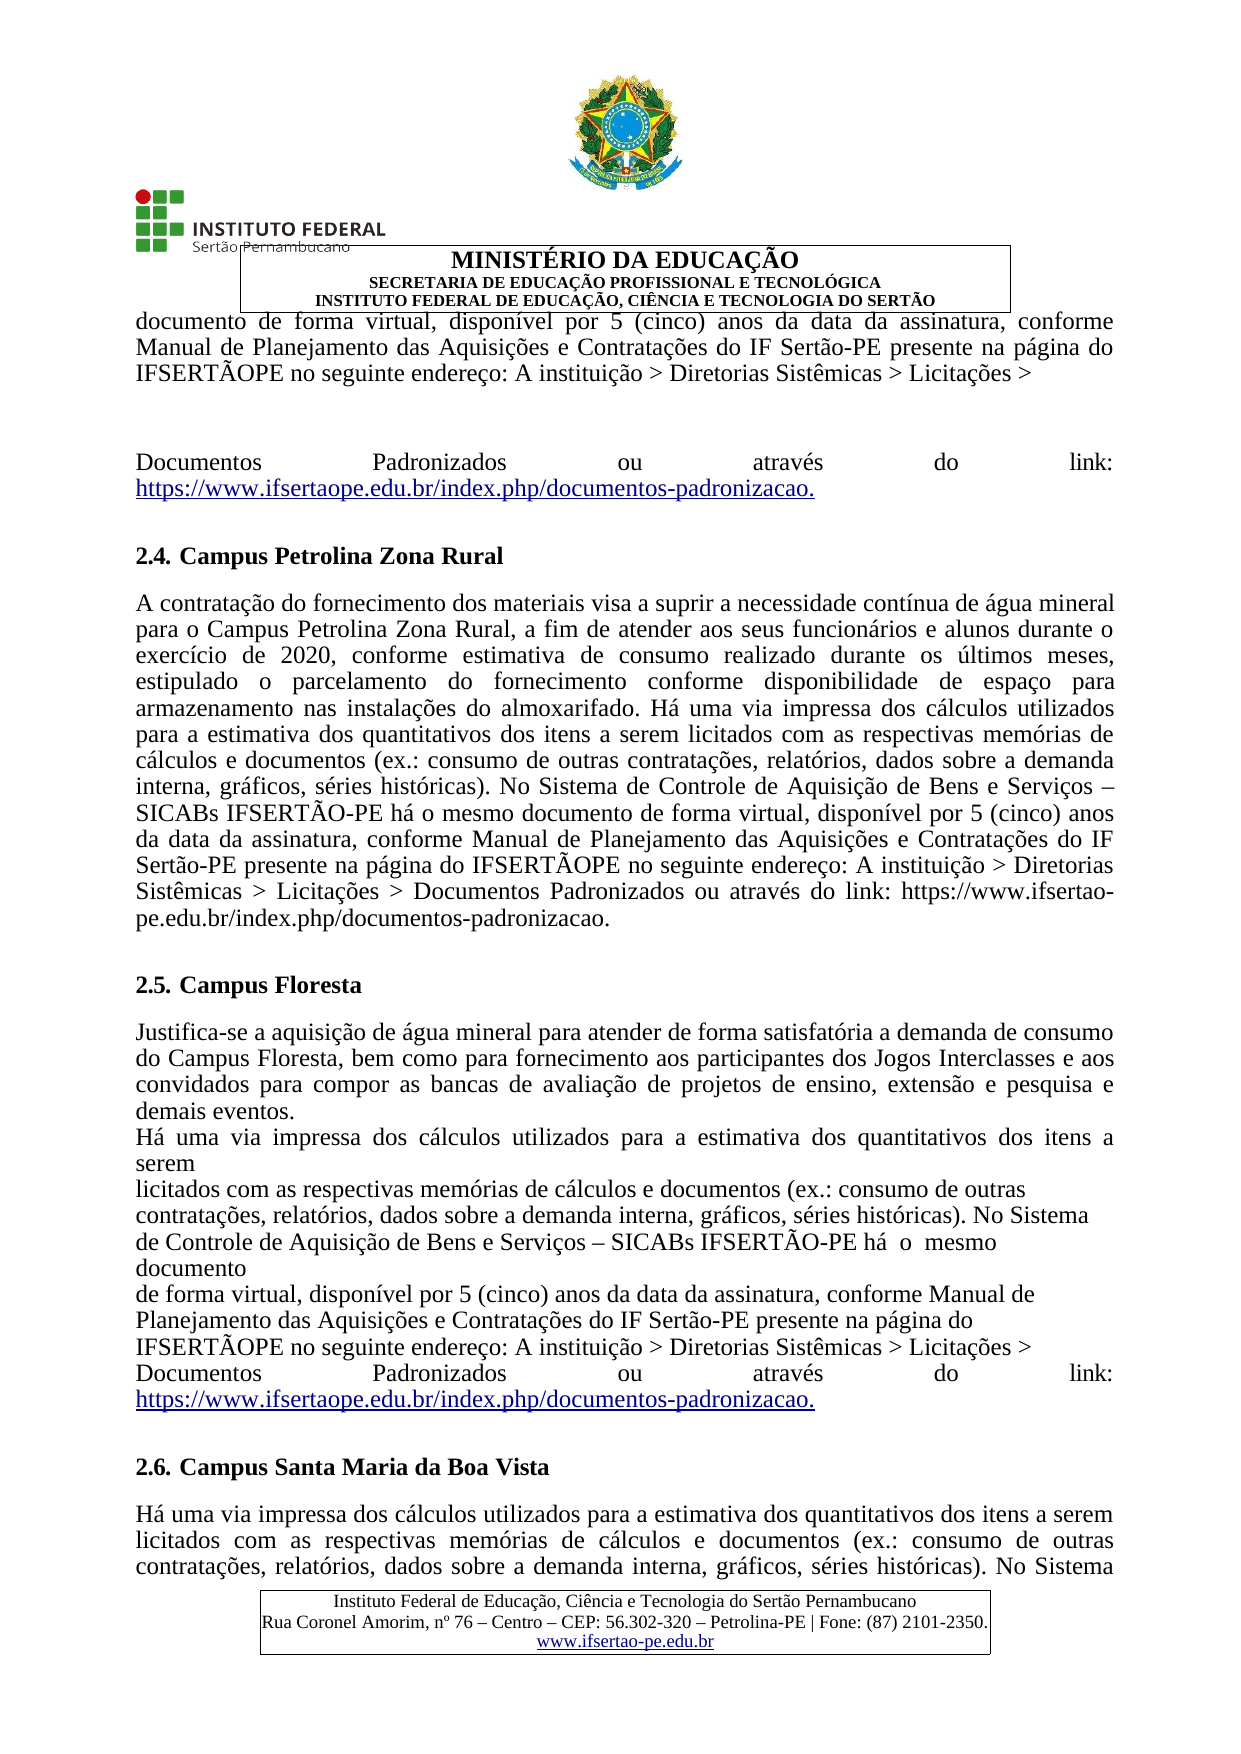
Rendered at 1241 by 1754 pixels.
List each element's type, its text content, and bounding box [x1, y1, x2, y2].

text A contratação do fornecimento dos materiais visa a suprir a necessidade contínua de água mineral para o Campus Petrolina Zona Rural, a fim de atender aos seus funcionários e alunos durante o exercício de 2020, conforme estimativa de consumo realizado durante os últimos meses, estipulado o parcelamento do fornecimento conforme disponibilidade de espaço para armazenamento nas instalações do almoxarifado. Há uma via impressa dos cálculos utilizados para a estimativa dos quantitativos dos itens a serem licitados com as respectivas memórias de cálculos e documentos (ex.: consumo de outras contratações, relatórios, dados sobre a demanda interna, gráficos, séries históricas). No Sistema de Controle de Aquisição de Bens e Serviços – SICABs IFSERTÃO-PE há o mesmo documento de forma virtual, disponível por 5 (cinco) anos da data da assinatura, conforme Manual de Planejamento das Aquisições e Contratações do IF Sertão-PE presente na página do IFSERTÃOPE no seguinte endereço: A instituição > Diretorias Sistêmicas > Licitações > Documentos Padronizados ou através do link: https://www.ifsertao- pe.edu.br/index.php/documentos-padronizacao. [135, 590, 1116, 931]
subtitle Campus Floresta [135, 971, 1128, 999]
subtitle Campus Santa Maria da Boa Vista [135, 1452, 1128, 1481]
subtitle Campus Petrolina Zona Rural [135, 541, 1128, 570]
text documento de forma virtual, disponível por 5 (cinco) anos da data da assinatura, conforme Manual de Planejamento das Aquisições e Contratações do IF Sertão-PE presente na página do IFSERTÃOPE no seguinte endereço: A instituição > Diretorias Sistêmicas > Licitações > [135, 308, 1115, 387]
text Há uma via impressa dos cálculos utilizados para a estimativa dos quantitativos dos itens a serem [135, 1124, 1115, 1177]
picture [135, 189, 386, 252]
text Justifica-se a aquisição de água mineral para atender de forma satisfatória a demanda de consumo do Campus Floresta, bem como para fornecimento aos participantes dos Jogos Interclasses e aos convidados para compor as bancas de avaliação de projetos de ensino, extensão e pesquisa e demais eventos. [135, 1020, 1115, 1124]
picture [568, 75, 683, 190]
text Há uma via impressa dos cálculos utilizados para a estimativa dos quantitativos dos itens a serem licitados com as respectivas memórias de cálculos e documentos (ex.: consumo de outras contratações, relatórios, dados sobre a demanda interna, gráficos, séries históricas). No Sistema [135, 1501, 1115, 1580]
text licitados com as respectivas memórias de cálculos e documentos (ex.: consumo de outras contratações, relatórios, dados sobre a demanda interna, gráficos, séries históricas). No Sistema de Controle de Aquisição de Bens e Serviços – SICABs IFSERTÃO-PE há o mesmo documento [135, 1177, 1108, 1282]
text Documentos Padronizados ou através do link: https://www.ifsertaope.edu.br/index.php/documentos-padronizacao. [135, 449, 1115, 502]
text de forma virtual, disponível por 5 (cinco) anos da data da assinatura, conforme Manual de Planejamento das Aquisições e Contratações do IF Sertão-PE presente na página do IFSERTÃOPE no seguinte endereço: A instituição > Diretorias Sistêmicas > Licitações > Documentos Padronizados ou através do link: https://www.ifsertaope.edu.br/index.php/documentos-padronizacao. [135, 1282, 1115, 1413]
